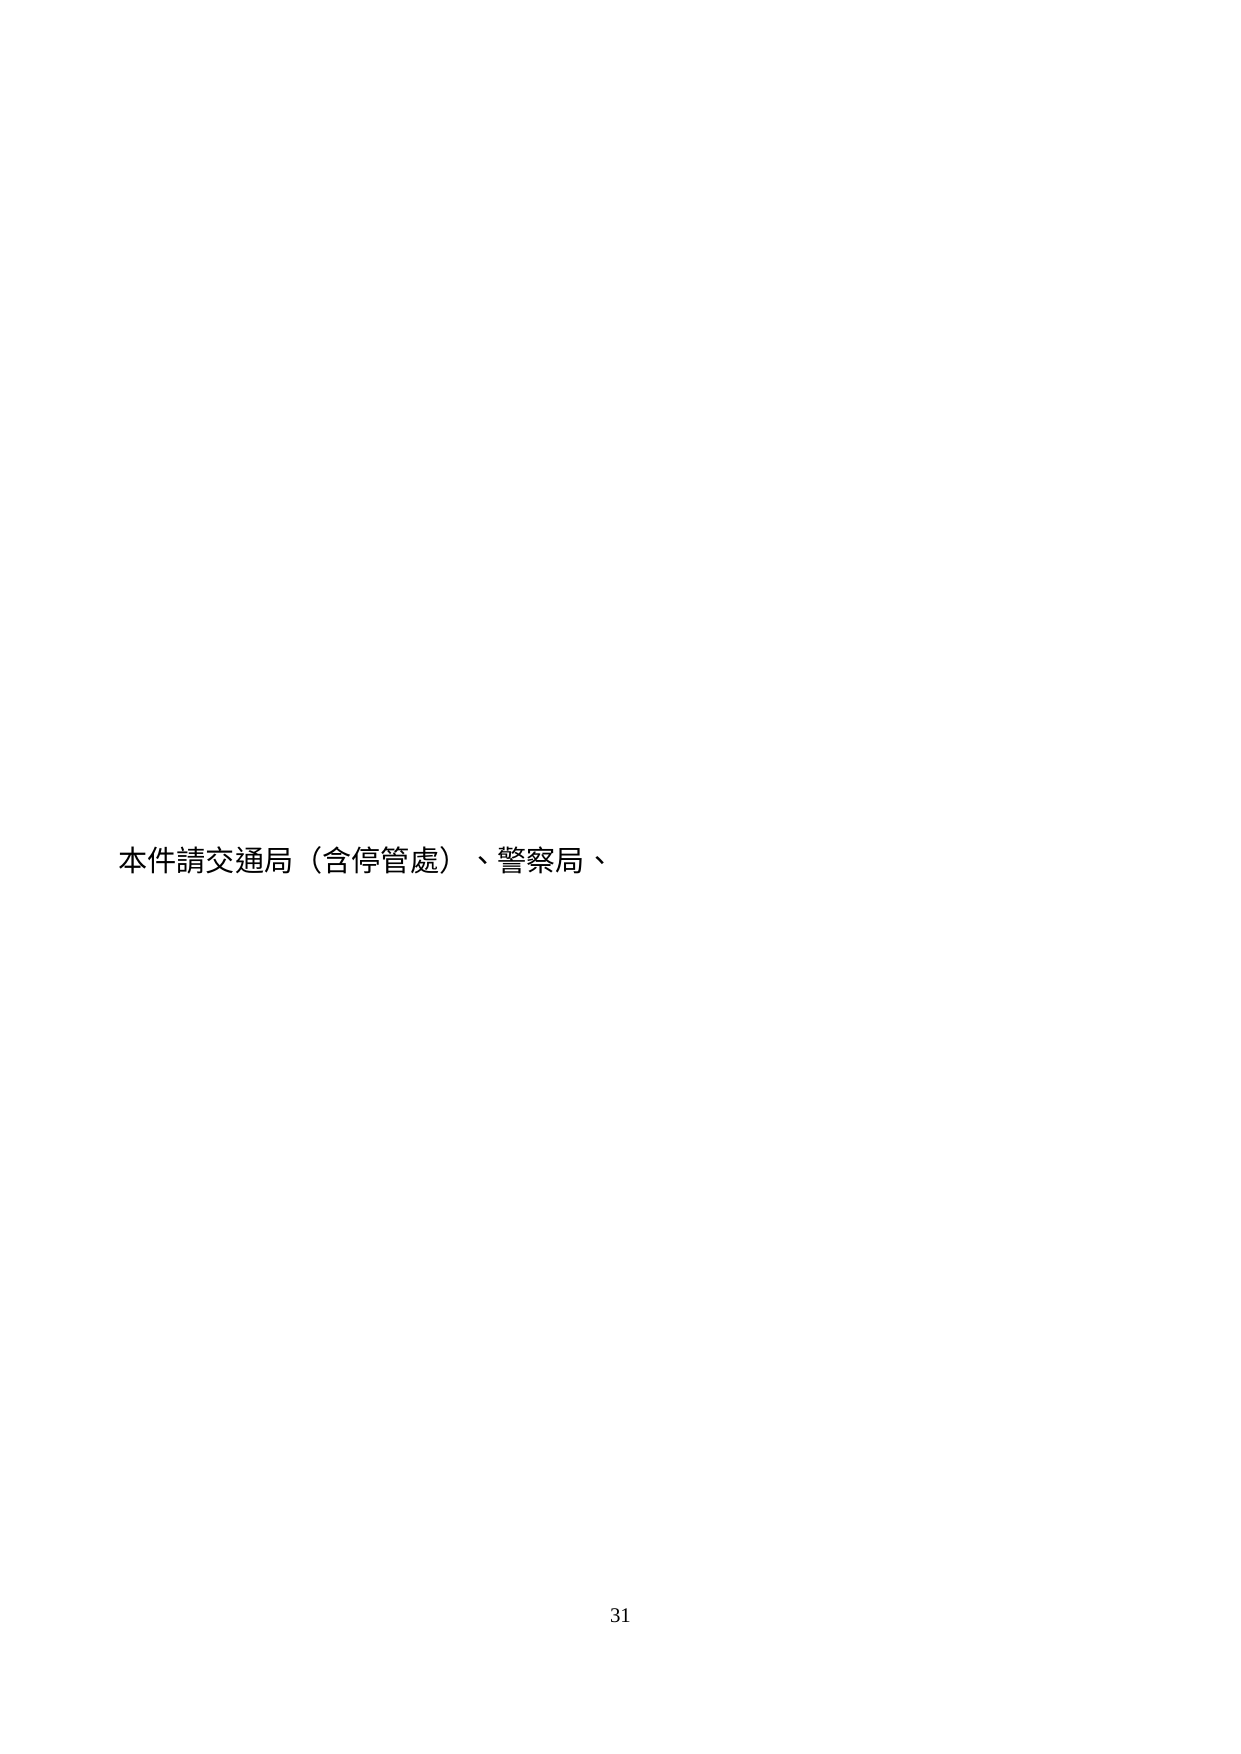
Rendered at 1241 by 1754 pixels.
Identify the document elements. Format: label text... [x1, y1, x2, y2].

text 本件請交通局（含停管處）、警察局、 [118, 837, 1122, 879]
